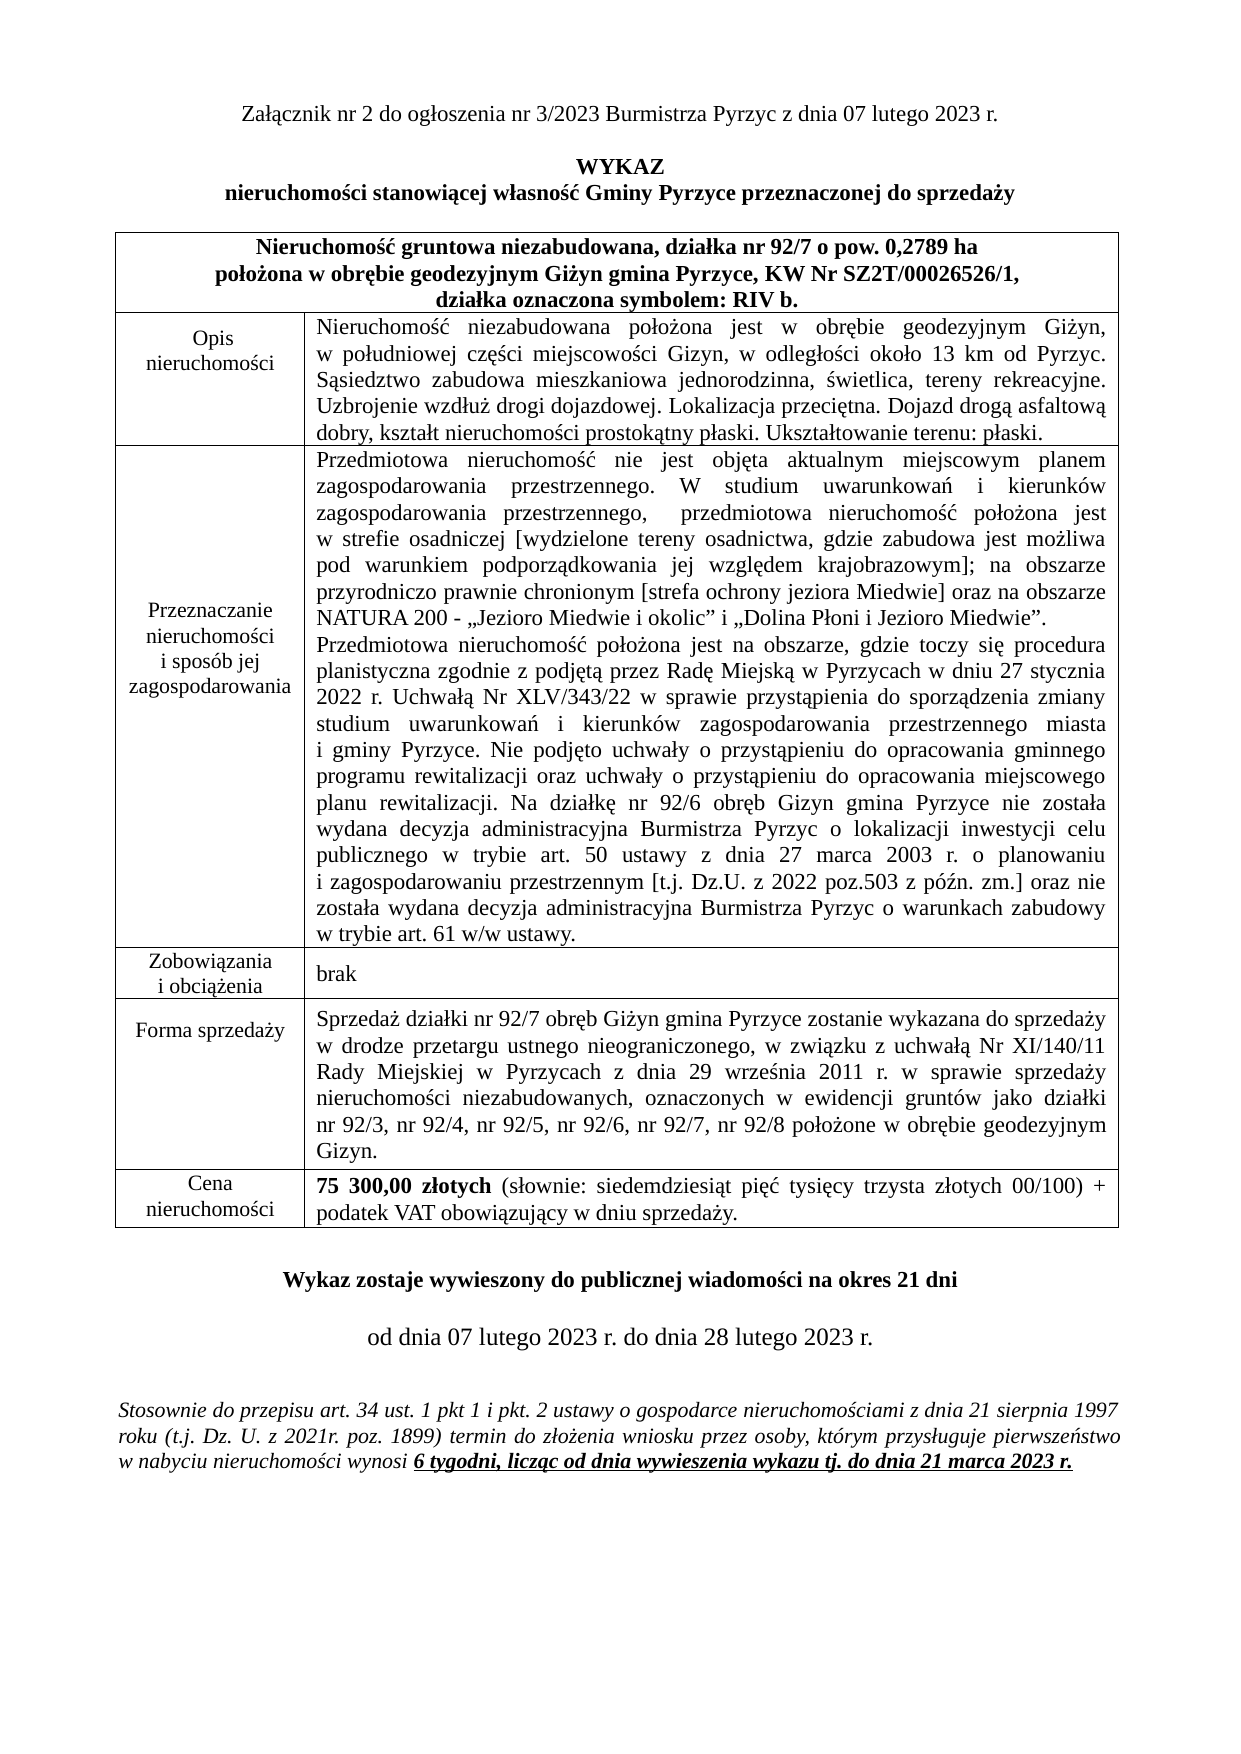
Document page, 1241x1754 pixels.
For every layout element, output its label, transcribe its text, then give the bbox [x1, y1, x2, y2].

table_cell Nieruchomość niezabudowana położona jest w obrębie geodezyjnym Giżyn, w południowej części miejscowości Gizyn, w odległości około 13 km od Pyrzyc. Sąsiedztwo zabudowa mieszkaniowa jednorodzinna, świetlica, tereny rekreacyjne. Uzbrojenie wzdłuż drogi dojazdowej. Lokalizacja przeciętna. Dojazd drogą asfaltową dobry, kształt nieruchomości prostokątny płaski. Ukształtowanie terenu: płaski. [305, 313, 1118, 445]
table_cell Forma sprzedaży [116, 999, 304, 1169]
table_cell Zobowiązania i obciążenia [116, 948, 304, 998]
text WYKAZ [118, 153, 1122, 179]
table_cell brak [305, 948, 1118, 998]
table_cell Przedmiotowa nieruchomość nie jest objęta aktualnym miejscowym planem zagospodarowania przestrzennego. W studium uwarunkowań i kierunków zagospodarowania przestrzennego, przedmiotowa nieruchomość położona jest w strefie osadniczej [wydzielone tereny osadnictwa, gdzie zabudowa jest możliwa pod warunkiem podporządkowania jej względem krajobrazowym]; na obszarze przyrodniczo prawnie chronionym [strefa ochrony jeziora Miedwie] oraz na obszarze NATURA 200 - „Jezioro Miedwie i okolic” i „Dolina Płoni i Jezioro Miedwie”. Przedmiotowa nieruchomość położona jest na obszarze, gdzie toczy się procedura planistyczna zgodnie z podjętą przez Radę Miejską w Pyrzycach w dniu 27 stycznia 2022 r. Uchwałą Nr XLV/343/22 w sprawie przystąpienia do sporządzenia zmiany studium uwarunkowań i kierunków zagospodarowania przestrzennego miasta i gminy Pyrzyce. Nie podjęto uchwały o przystąpieniu do opracowania gminnego programu rewitalizacji oraz uchwały o przystąpieniu do opracowania miejscowego planu rewitalizacji. Na działkę nr 92/6 obręb Gizyn gmina Pyrzyce nie została wydana decyzja administracyjna Burmistrza Pyrzyc o lokalizacji inwestycji celu publicznego w trybie art. 50 ustawy z dnia 27 marca 2003 r. o planowaniu i zagospodarowaniu przestrzennym [t.j. Dz.U. z 2022 poz.503 z późn. zm.] oraz nie została wydana decyzja administracyjna Burmistrza Pyrzyc o warunkach zabudowy w trybie art. 61 w/w ustawy. [305, 446, 1118, 947]
table_cell Cena nieruchomości [116, 1170, 304, 1227]
table_cell Sprzedaż działki nr 92/7 obręb Giżyn gmina Pyrzyce zostanie wykazana do sprzedaży w drodze przetargu ustnego nieograniczonego, w związku z uchwałą Nr XI/140/11 Rady Miejskiej w Pyrzycach z dnia 29 września 2011 r. w sprawie sprzedaży nieruchomości niezabudowanych, oznaczonych w ewidencji gruntów jako działki nr 92/3, nr 92/4, nr 92/5, nr 92/6, nr 92/7, nr 92/8 położone w obrębie geodezyjnym Gizyn. [305, 999, 1118, 1169]
table_cell 75 300,00 złotych (słownie: siedemdziesiąt pięć tysięcy trzysta złotych 00/100) + podatek VAT obowiązujący w dniu sprzedaży. [305, 1170, 1118, 1227]
text od dnia 07 lutego 2023 r. do dnia 28 lutego 2023 r. [118, 1322, 1122, 1351]
table_cell Opis nieruchomości [116, 313, 304, 445]
text nieruchomości stanowiącej własność Gminy Pyrzyce przeznaczonej do sprzedaży [118, 179, 1122, 206]
text Załącznik nr 2 do ogłoszenia nr 3/2023 Burmistrza Pyrzyc z dnia 07 lutego 2023 r. [118, 100, 1122, 127]
table_cell Przeznaczanie nieruchomości i sposób jej zagospodarowania [116, 446, 304, 947]
table_header Nieruchomość gruntowa niezabudowana, działka nr 92/7 o pow. 0,2789 ha położona w obrębie geodezyjnym Giżyn gmina Pyrzyce, KW Nr SZ2T/00026526/1, działka oznaczona symbolem: RIV b. [116, 233, 1118, 312]
text Stosownie do przepisu art. 34 ust. 1 pkt 1 i pkt. 2 ustawy o gospodarce nieruchomościami z dnia 21 sierpnia 1997 roku (t.j. Dz. U. z 2021r. poz. 1899) termin do złożenia wniosku przez osoby, którym przysługuje pierwszeństwo w nabyciu nieruchomości wynosi 6 tygodni, licząc od dnia wywieszenia wykazu tj. do dnia 21 marca 2023 r. [118, 1397, 1122, 1473]
text Wykaz zostaje wywieszony do publicznej wiadomości na okres 21 dni [118, 1266, 1122, 1292]
